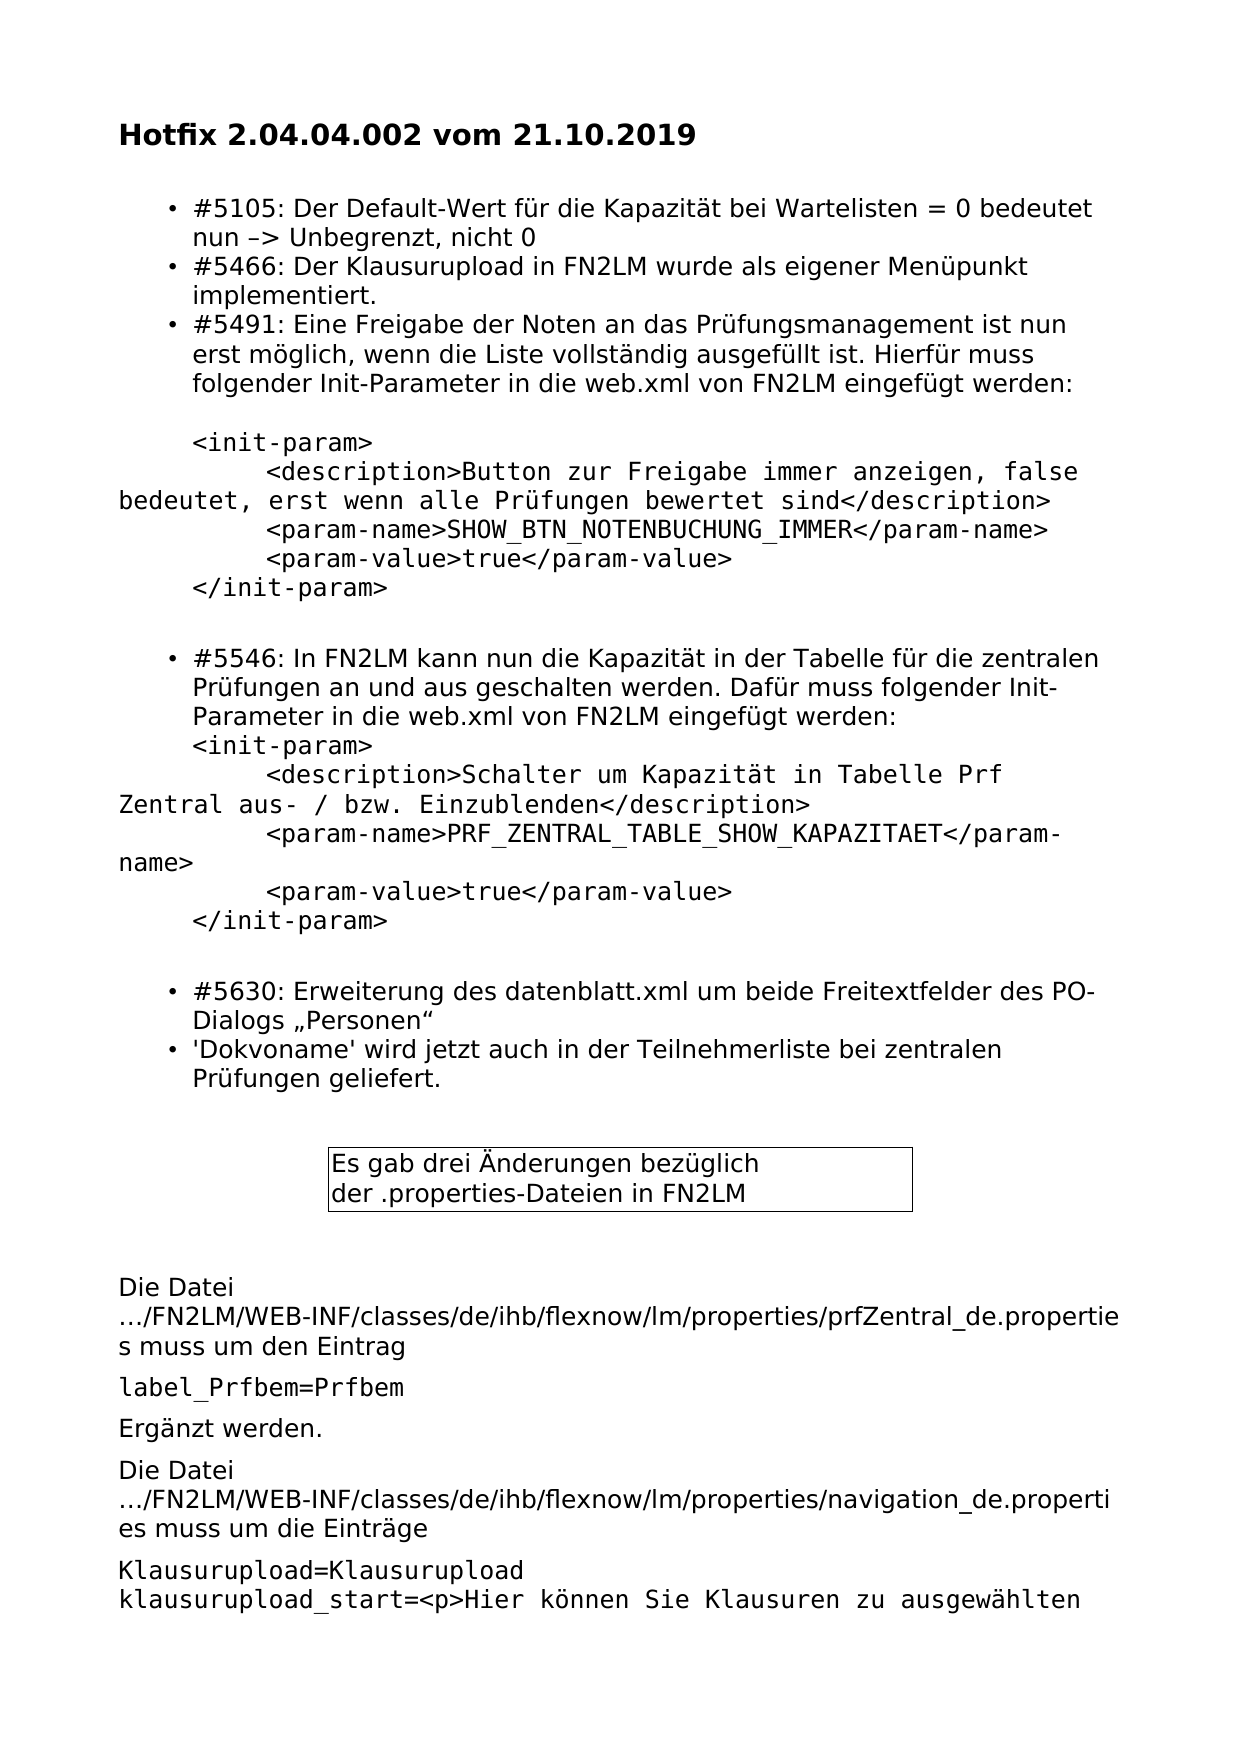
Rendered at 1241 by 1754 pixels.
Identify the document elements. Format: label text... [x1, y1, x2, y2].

list #5546: In FN2LM kann nun die Kapazität in der Tabelle für die zentralen Prüfungen an und aus geschalten werden. Dafür muss folgender Init-Parameter in die web.xml von FN2LM eingefügt werden: [177, 644, 1122, 731]
table_header Es gab drei Änderungen bezüglich der .properties-Dateien in FN2LM [329, 1148, 912, 1211]
list #5105: Der Default-Wert für die Kapazität bei Wartelisten = 0 bedeutet nun –> Unbegrenzt, nicht 0 [177, 194, 1122, 252]
text Die Datei …/FN2LM/WEB-INF/classes/de/ihb/flexnow/lm/properties/navigation_de.properties muss um die Einträge [118, 1456, 1122, 1543]
text <init-param> <description>Schalter um Kapazität in Tabelle Prf Zentral aus- / bzw. Einzublenden</description> <param-name>PRF_ZENTRAL_TABLE_SHOW_KAPAZITAET</param-name> <param-value>true</param-value> </init-param> [118, 731, 1122, 936]
text label_Prfbem=Prfbem [118, 1373, 1122, 1403]
subtitle Hotfix 2.04.04.002 vom 21.10.2019 [118, 118, 1122, 152]
text <init-param> <description>Button zur Freigabe immer anzeigen, false bedeutet, erst wenn alle Prüfungen bewertet sind</description> <param-name>SHOW_BTN_NOTENBUCHUNG_IMMER</param-name> <param-value>true</param-value> </init-param> [118, 428, 1122, 603]
list 'Dokvoname' wird jetzt auch in der Teilnehmerliste bei zentralen Prüfungen geliefert. [177, 1035, 1122, 1093]
text Klausurupload=Klausurupload klausurupload_start=<p>Hier können Sie Klausuren zu ausgewählten [118, 1556, 1122, 1614]
list #5491: Eine Freigabe der Noten an das Prüfungsmanagement ist nun erst möglich, wenn die Liste vollständig ausgefüllt ist. Hierfür muss folgender Init-Parameter in die web.xml von FN2LM eingefügt werden: [177, 311, 1122, 398]
list #5466: Der Klausurupload in FN2LM wurde als eigener Menüpunkt implementiert. [177, 252, 1122, 311]
text Ergänzt werden. [118, 1414, 1122, 1443]
list #5630: Erweiterung des datenblatt.xml um beide Freitextfelder des PO-Dialogs „Personen“ [177, 977, 1122, 1035]
text Die Datei …/FN2LM/WEB-INF/classes/de/ihb/flexnow/lm/properties/prfZentral_de.properties muss um den Eintrag [118, 1273, 1122, 1361]
